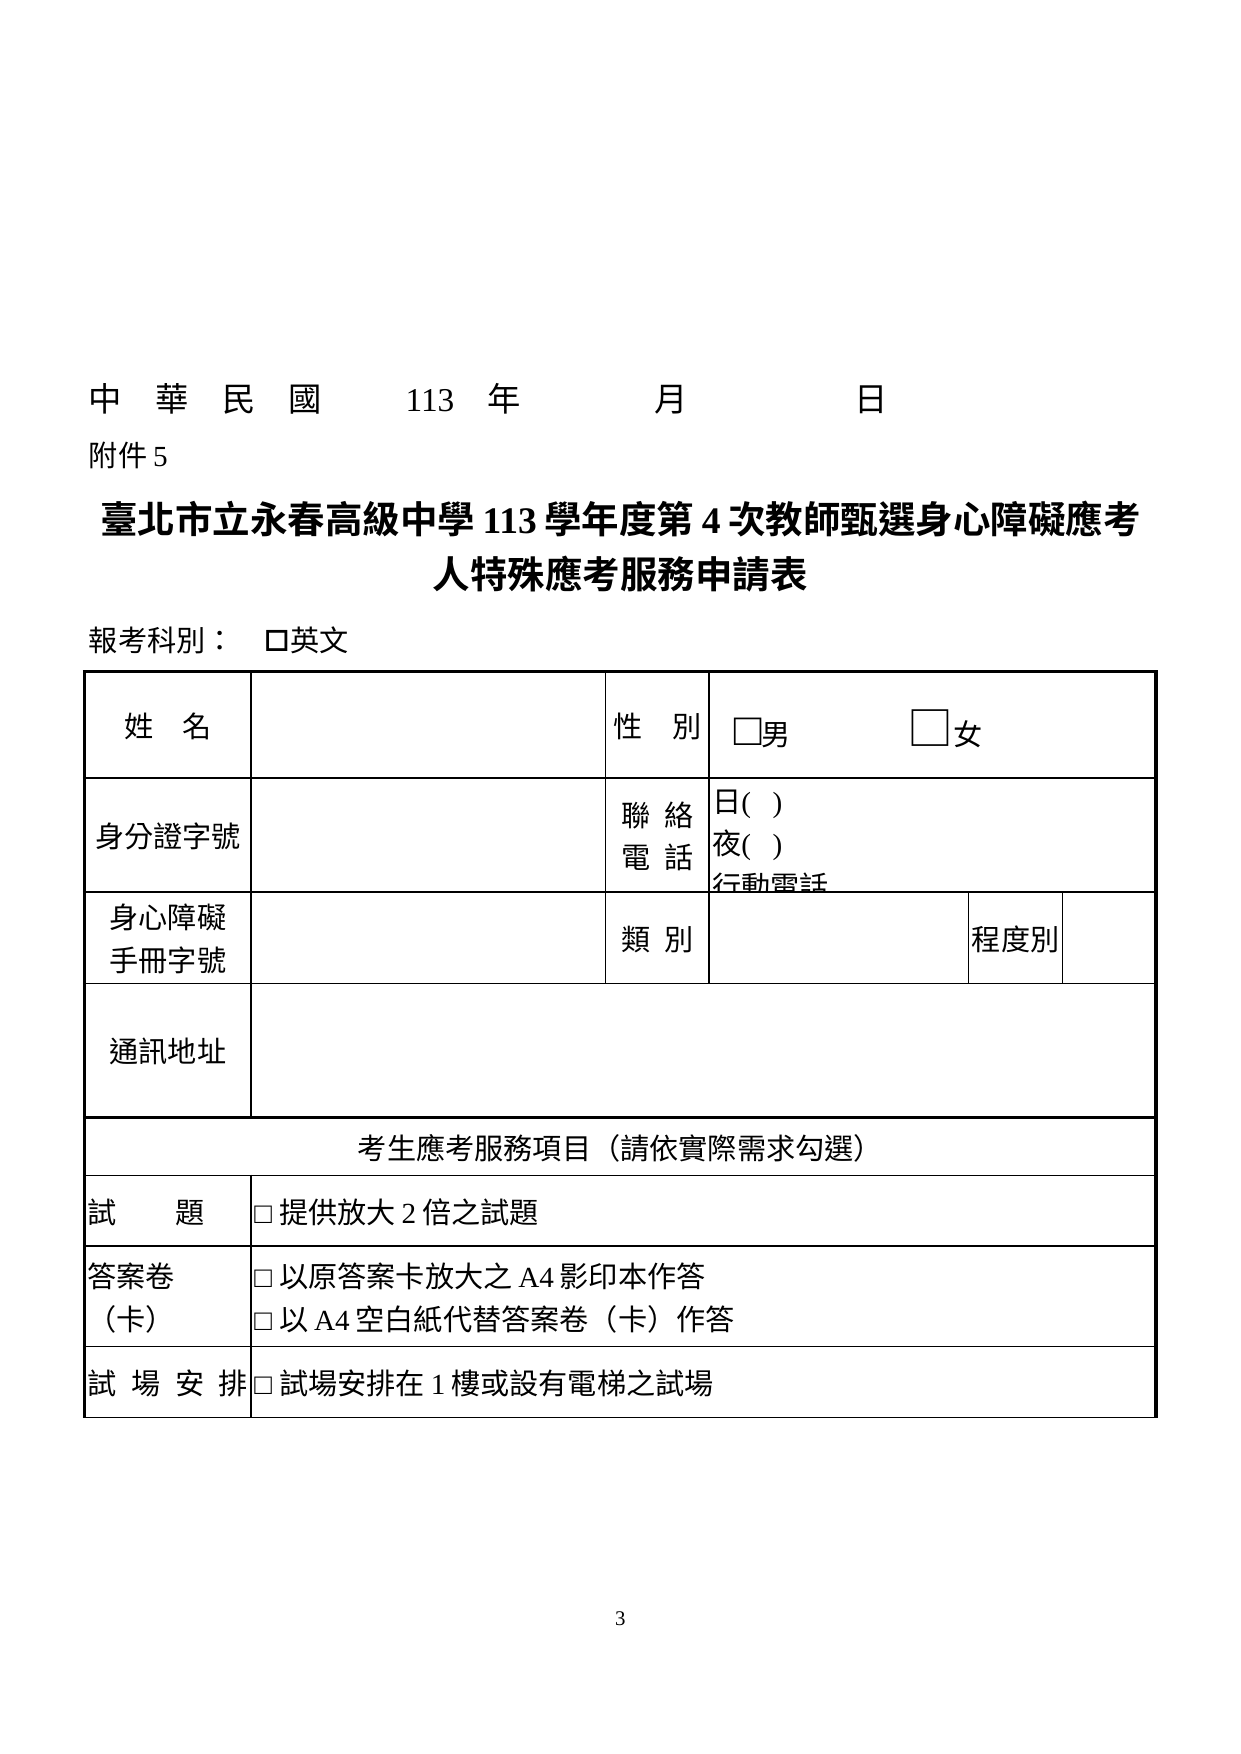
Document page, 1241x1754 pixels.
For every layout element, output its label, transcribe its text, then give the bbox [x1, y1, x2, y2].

table_cell □ 試場安排在1樓或設有電梯之試場 [252, 1347, 1154, 1417]
table_header 姓 名 [86, 673, 250, 777]
text 臺北市立永春高級中學113學年度第4次教師甄選身心障礙應考人特殊應考服務申請表 [89, 490, 1152, 599]
table_cell 身分證字號 [86, 779, 250, 891]
table_cell 試 題 [86, 1176, 250, 1245]
table_cell □ 提供放大2倍之試題 [252, 1176, 1154, 1245]
table_cell □ 以原答案卡放大之A4影印本作答 □ 以A4空白紙代替答案卷（卡）作答 [252, 1247, 1154, 1346]
table_cell 程度別 [969, 893, 1062, 982]
table_header [252, 673, 605, 777]
table_cell 聯 絡 電 話 [606, 779, 708, 891]
text 中 華 民 國 113 年 月 日 [89, 372, 1152, 421]
table_cell [1063, 893, 1154, 982]
table_cell [252, 779, 605, 891]
table_cell 身心障礙 手冊字號 [86, 893, 250, 982]
table_header 性 別 [606, 673, 708, 777]
table_cell 類 別 [606, 893, 708, 982]
text 報考科別： 英文 [89, 626, 1152, 657]
table_cell 考生應考服務項目（請依實際需求勾選） [86, 1119, 1154, 1174]
table_cell [252, 893, 605, 982]
table_cell 通訊地址 [86, 984, 250, 1116]
table_cell 試 場 安 排 [86, 1347, 250, 1417]
table_cell 日( ) 夜( ) 行動電話 [710, 779, 1154, 891]
text 附件5 [89, 433, 1152, 475]
table_cell [710, 893, 968, 982]
table_cell [252, 984, 1154, 1116]
table_cell 答案卷（卡） [86, 1247, 250, 1346]
table_header □男 □女 [710, 673, 1154, 777]
